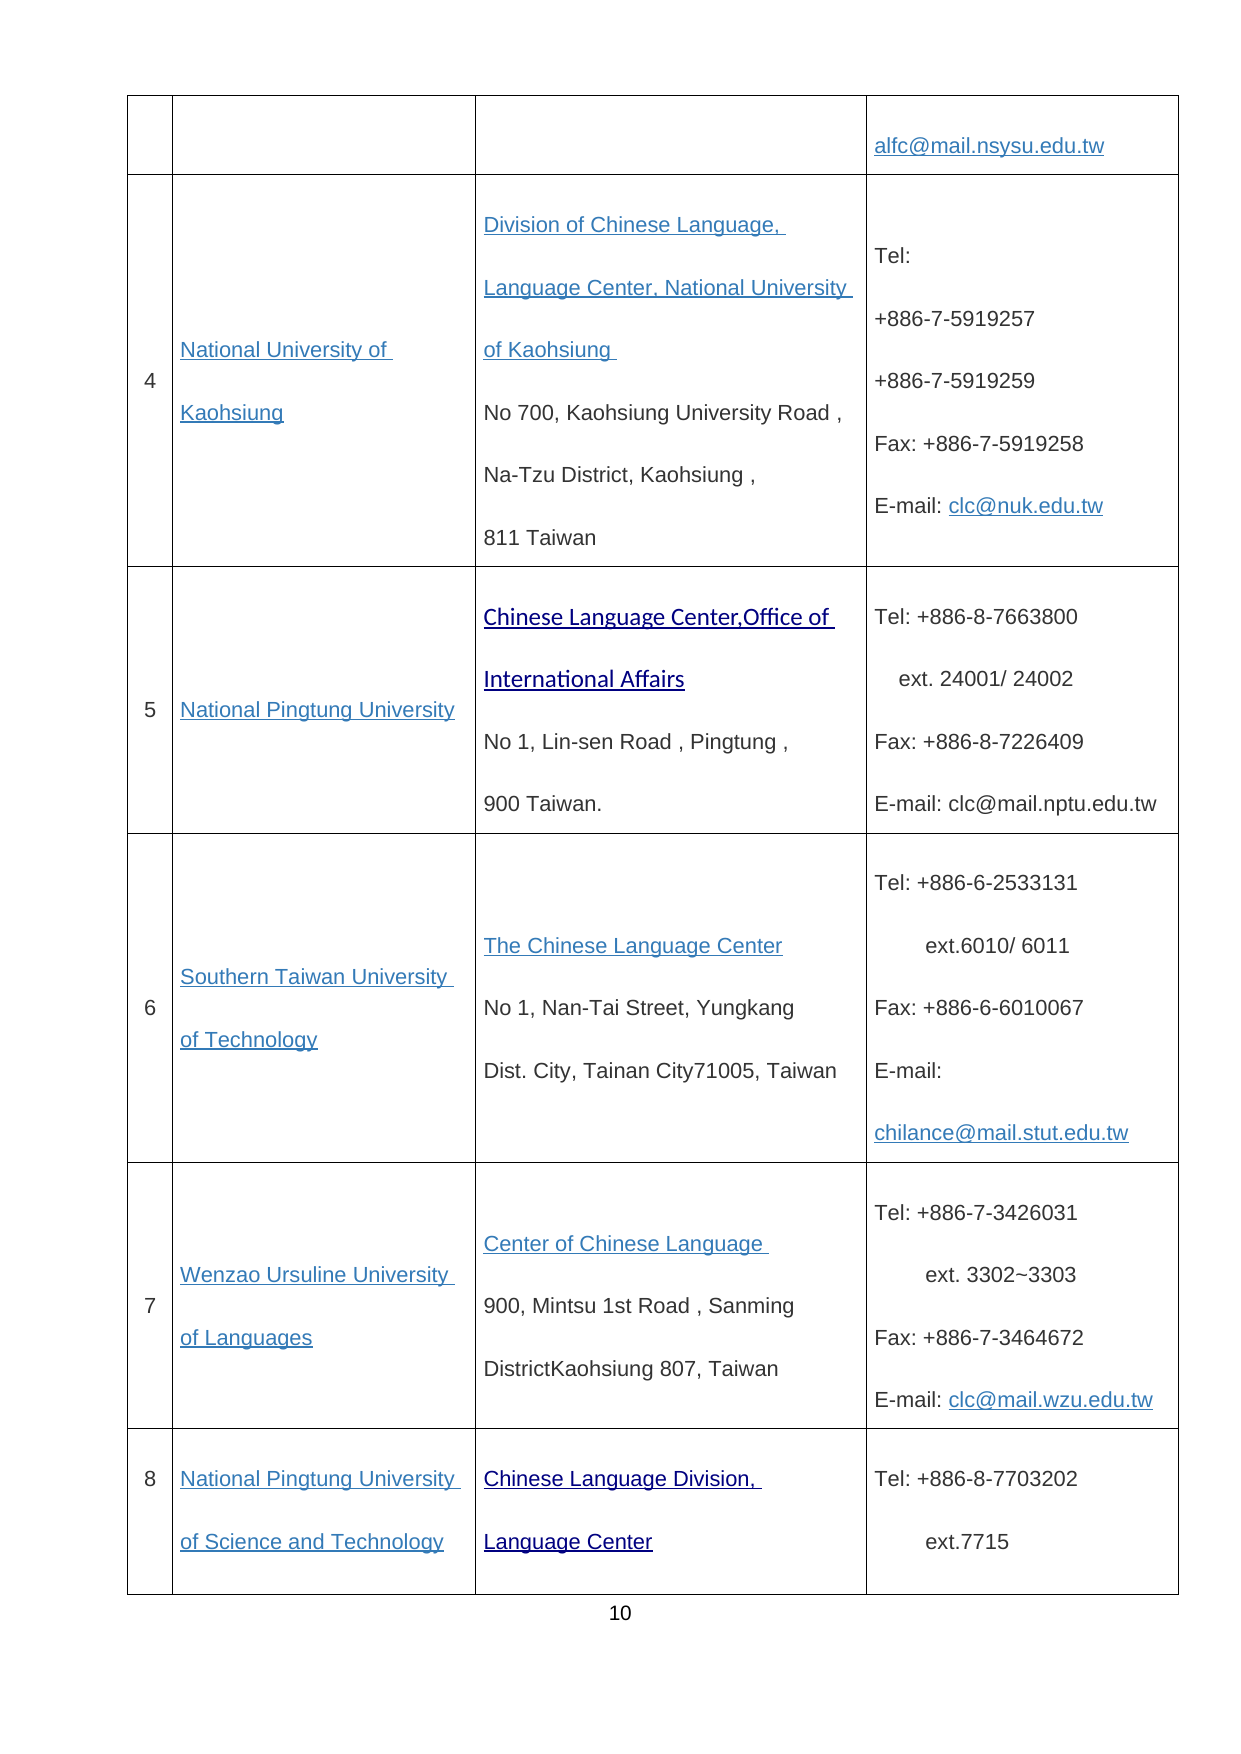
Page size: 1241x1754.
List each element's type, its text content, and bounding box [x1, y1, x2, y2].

table_cell Tel: +886-7-3426031 ext. 3302~3303 Fax: +886-7-3464672 E-mail: clc@mail.wzu.edu.tw [867, 1163, 1178, 1428]
table_cell Center of Chinese Language 900, Mintsu 1st Road , Sanming DistrictKaohsiung 807, Taiwan [476, 1163, 866, 1428]
table_cell 4 [128, 175, 172, 566]
table_cell National University of Kaohsiung [173, 175, 475, 566]
table_cell [128, 96, 172, 174]
table_cell 6 [128, 834, 172, 1162]
table_cell Southern Taiwan University of Technology [173, 834, 475, 1162]
table_cell Division of Chinese Language, Language Center, National University of Kaohsiung No 700, Kaohsiung University Road , Na-Tzu District, Kaohsiung , 811 Taiwan [476, 175, 866, 566]
table_cell The Chinese Language Center No 1, Nan-Tai Street, Yungkang Dist. City, Tainan City71005, Taiwan [476, 834, 866, 1162]
table_cell National Pingtung University of Science and Technology [173, 1429, 475, 1594]
table_cell 8 [128, 1429, 172, 1594]
table_cell Chinese Language Center,Office of International Affairs No 1, Lin-sen Road , Pingtung , 900 Taiwan. [476, 567, 866, 832]
table_cell [173, 96, 475, 174]
table_cell Wenzao Ursuline University of Languages [173, 1163, 475, 1428]
table_cell Tel: +886-8-7703202 ext.7715 [867, 1429, 1178, 1594]
table_cell 7 [128, 1163, 172, 1428]
table_cell 5 [128, 567, 172, 832]
table_cell Tel: +886-8-7663800 ext. 24001/ 24002 Fax: +886-8-7226409 E-mail: clc@mail.nptu.edu.tw [867, 567, 1178, 832]
table_cell Chinese Language Division, Language Center [476, 1429, 866, 1594]
table_cell Tel: +886-6-2533131 ext.6010/ 6011 Fax: +886-6-6010067 E-mail: chilance@mail.stut.edu.tw [867, 834, 1178, 1162]
table_cell alfc@mail.nsysu.edu.tw [867, 96, 1178, 174]
table_cell Tel: +886-7-5919257 +886-7-5919259 Fax: +886-7-5919258 E-mail: clc@nuk.edu.tw [867, 175, 1178, 566]
table_cell [476, 96, 866, 174]
table_cell National Pingtung University [173, 567, 475, 832]
